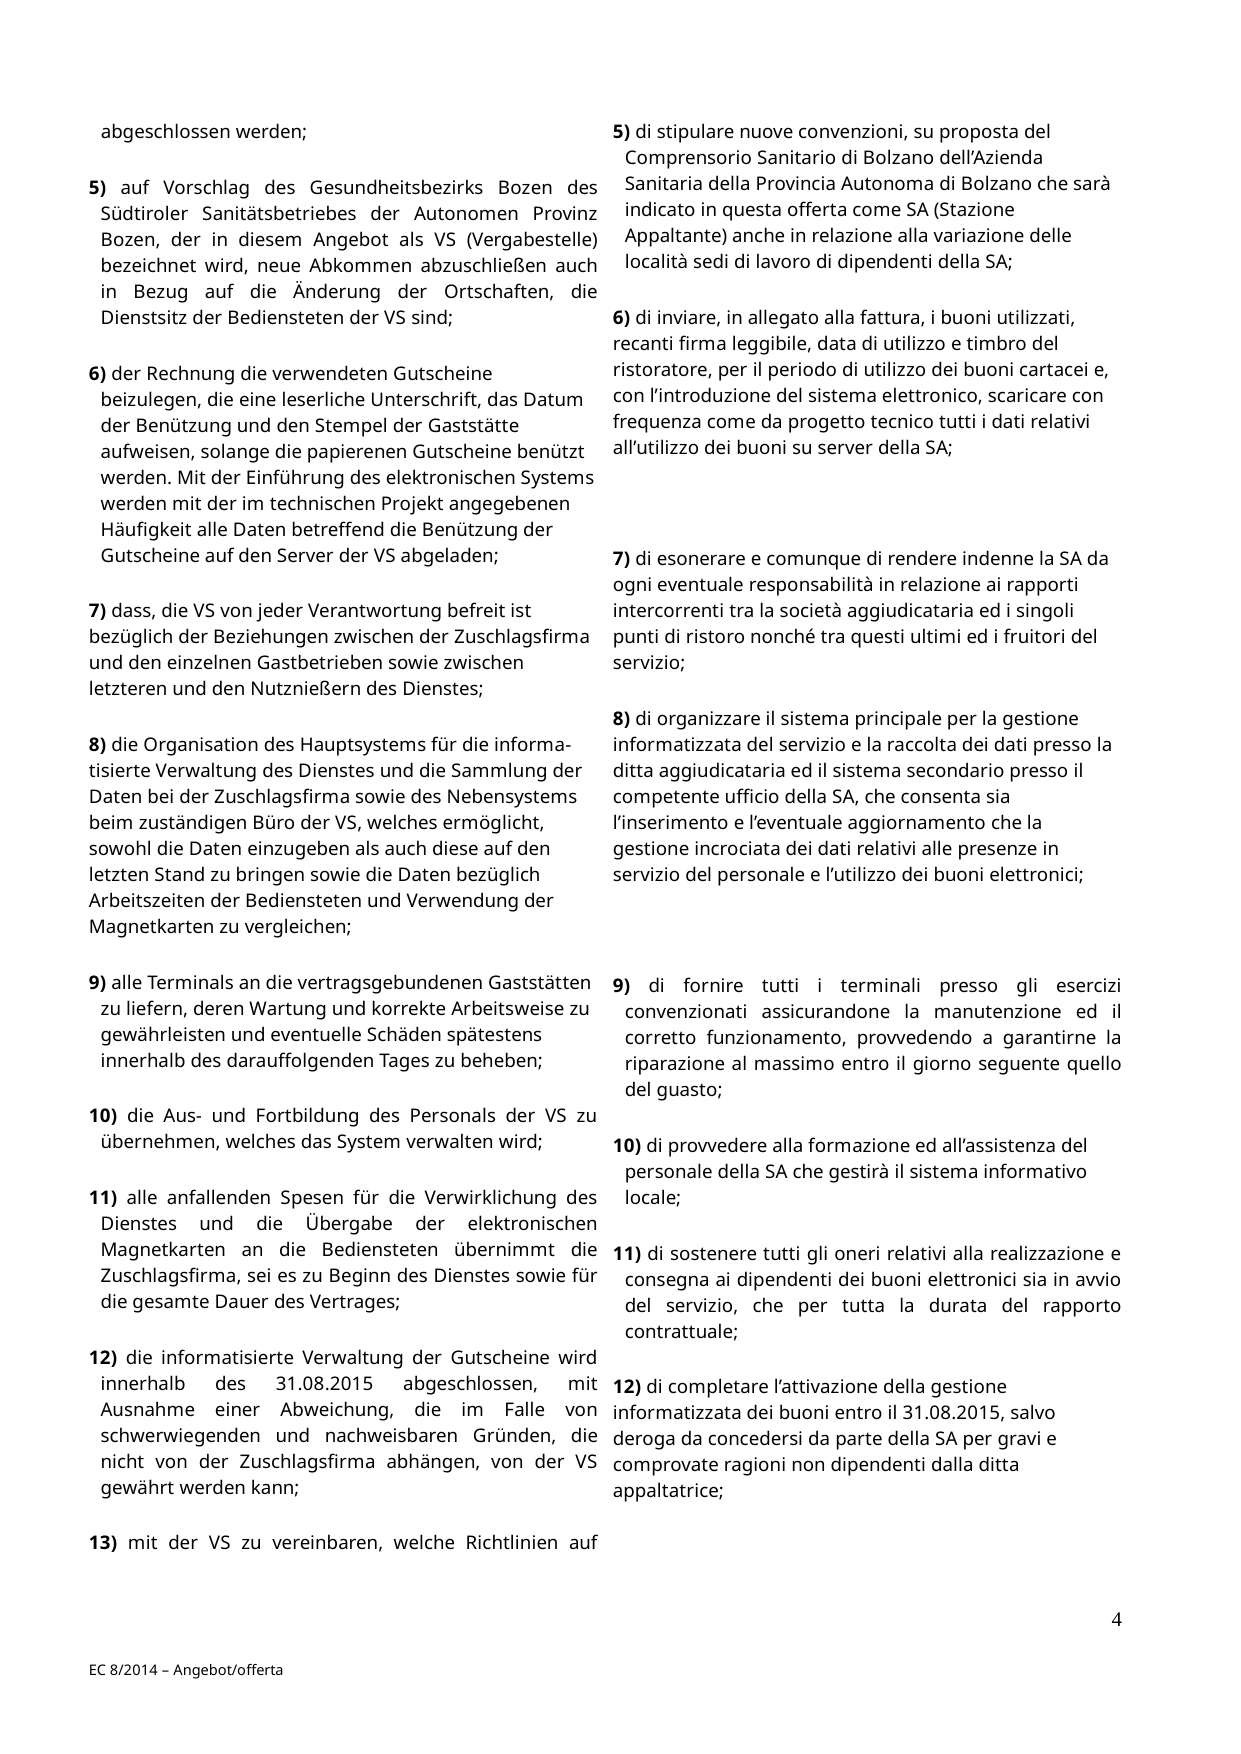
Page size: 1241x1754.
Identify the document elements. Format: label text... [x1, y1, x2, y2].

table_cell 5) di stipulare nuove convenzioni, su proposta del Comprensorio Sanitario di Bolzano dell’Azienda Sanitaria della Provincia Autonoma di Bolzano che sarà indicato in questa offerta come SA (Stazione Appaltante) anche in relazione alla variazione delle località sedi di lavoro di dipendenti della SA; 6) di inviare, in allegato alla fattura, i buoni utilizzati, recanti firma leggibile, data di utilizzo e timbro del ristoratore, per il periodo di utilizzo dei buoni cartacei e, con l’introduzione del sistema elettronico, scaricare con frequenza come da progetto tecnico tutti i dati relativi all’utilizzo dei buoni su server della SA; 7) di esonerare e comunque di rendere indenne la SA da ogni eventuale responsabilità in relazione ai rapporti intercorrenti tra la società aggiudicataria ed i singoli punti di ristoro nonché tra questi ultimi ed i fruitori del servizio; 8) di organizzare il sistema principale per la gestione informatizzata del servizio e la raccolta dei dati presso la ditta aggiudicataria ed il sistema secondario presso il competente ufficio della SA, che consenta sia l’inserimento e l’eventuale aggiornamento che la gestione incrociata dei dati relativi alle presenze in servizio del personale e l’utilizzo dei buoni elettronici; 9) di fornire tutti i terminali presso gli esercizi convenzionati assicurandone la manutenzione ed il corretto funzionamento, provvedendo a garantirne la riparazione al massimo entro il giorno seguente quello del guasto; 10) di provvedere alla formazione ed all’assistenza del personale della SA che gestirà il sistema informativo locale; 11) di sostenere tutti gli oneri relativi alla realizzazione e consegna ai dipendenti dei buoni elettronici sia in avvio del servizio, che per tutta la durata del rapporto contrattuale; 12) di completare l’attivazione della gestione informatizzata dei buoni entro il 31.08.2015, salvo deroga da concedersi da parte della SA per gravi e comprovate ragioni non dipendenti dalla ditta appaltatrice; [605, 118, 1129, 1588]
table_cell abgeschlossen werden; 5) auf Vorschlag des Gesundheitsbezirks Bozen des Südtiroler Sanitätsbetriebes der Autonomen Provinz Bozen, der in diesem Angebot als VS (Vergabestelle) bezeichnet wird, neue Abkommen abzuschließen auch in Bezug auf die Änderung der Ortschaften, die Dienstsitz der Bediensteten der VS sind; 6) der Rechnung die verwendeten Gutscheine beizulegen, die eine leserliche Unterschrift, das Datum der Benützung und den Stempel der Gaststätte aufweisen, solange die papierenen Gutscheine benützt werden. Mit der Einführung des elektronischen Systems werden mit der im technischen Projekt angegebenen Häufigkeit alle Daten betreffend die Benützung der Gutscheine auf den Server der VS abgeladen; 7) dass, die VS von jeder Verantwortung befreit ist bezüglich der Beziehungen zwischen der Zuschlagsfirma und den einzelnen Gastbetrieben sowie zwischen letzteren und den Nutznießern des Dienstes; 8) die Organisation des Hauptsystems für die informa­tisierte Verwaltung des Dienstes und die Sammlung der Daten bei der Zuschlagsfirma sowie des Neben­systems beim zuständigen Büro der VS, welches ermöglicht, sowohl die Daten einzugeben als auch diese auf den letzten Stand zu bringen sowie die Daten bezüglich Arbeitszeiten der Bediensteten und Verwendung der Magnetkarten zu vergleichen; 9) alle Terminals an die vertragsgebundenen Gaststät­ten zu liefern, deren Wartung und korrekte Arbeits­weise zu gewährleisten und eventuelle Schäden spätestens innerhalb des darauffolgenden Tages zu beheben; 10) die Aus- und Fortbildung des Personals der VS zu übernehmen, welches das System verwalten wird; 11) alle anfallenden Spesen für die Verwirklichung des Dienstes und die Übergabe der elektronischen Magnetkarten an die Bediensteten übernimmt die Zuschlagsfirma, sei es zu Beginn des Dienstes sowie für die gesamte Dauer des Vertrages; 12) die informatisierte Verwaltung der Gutscheine wird innerhalb des 31.08.2015 abgeschlossen, mit Ausnahme einer Abweichung, die im Falle von schwerwiegenden und nachweisbaren Gründen, die nicht von der Zuschlagsfirma abhängen, von der VS gewährt werden kann; 13) mit der VS zu vereinbaren, welche Richtlinien auf [81, 118, 605, 1588]
